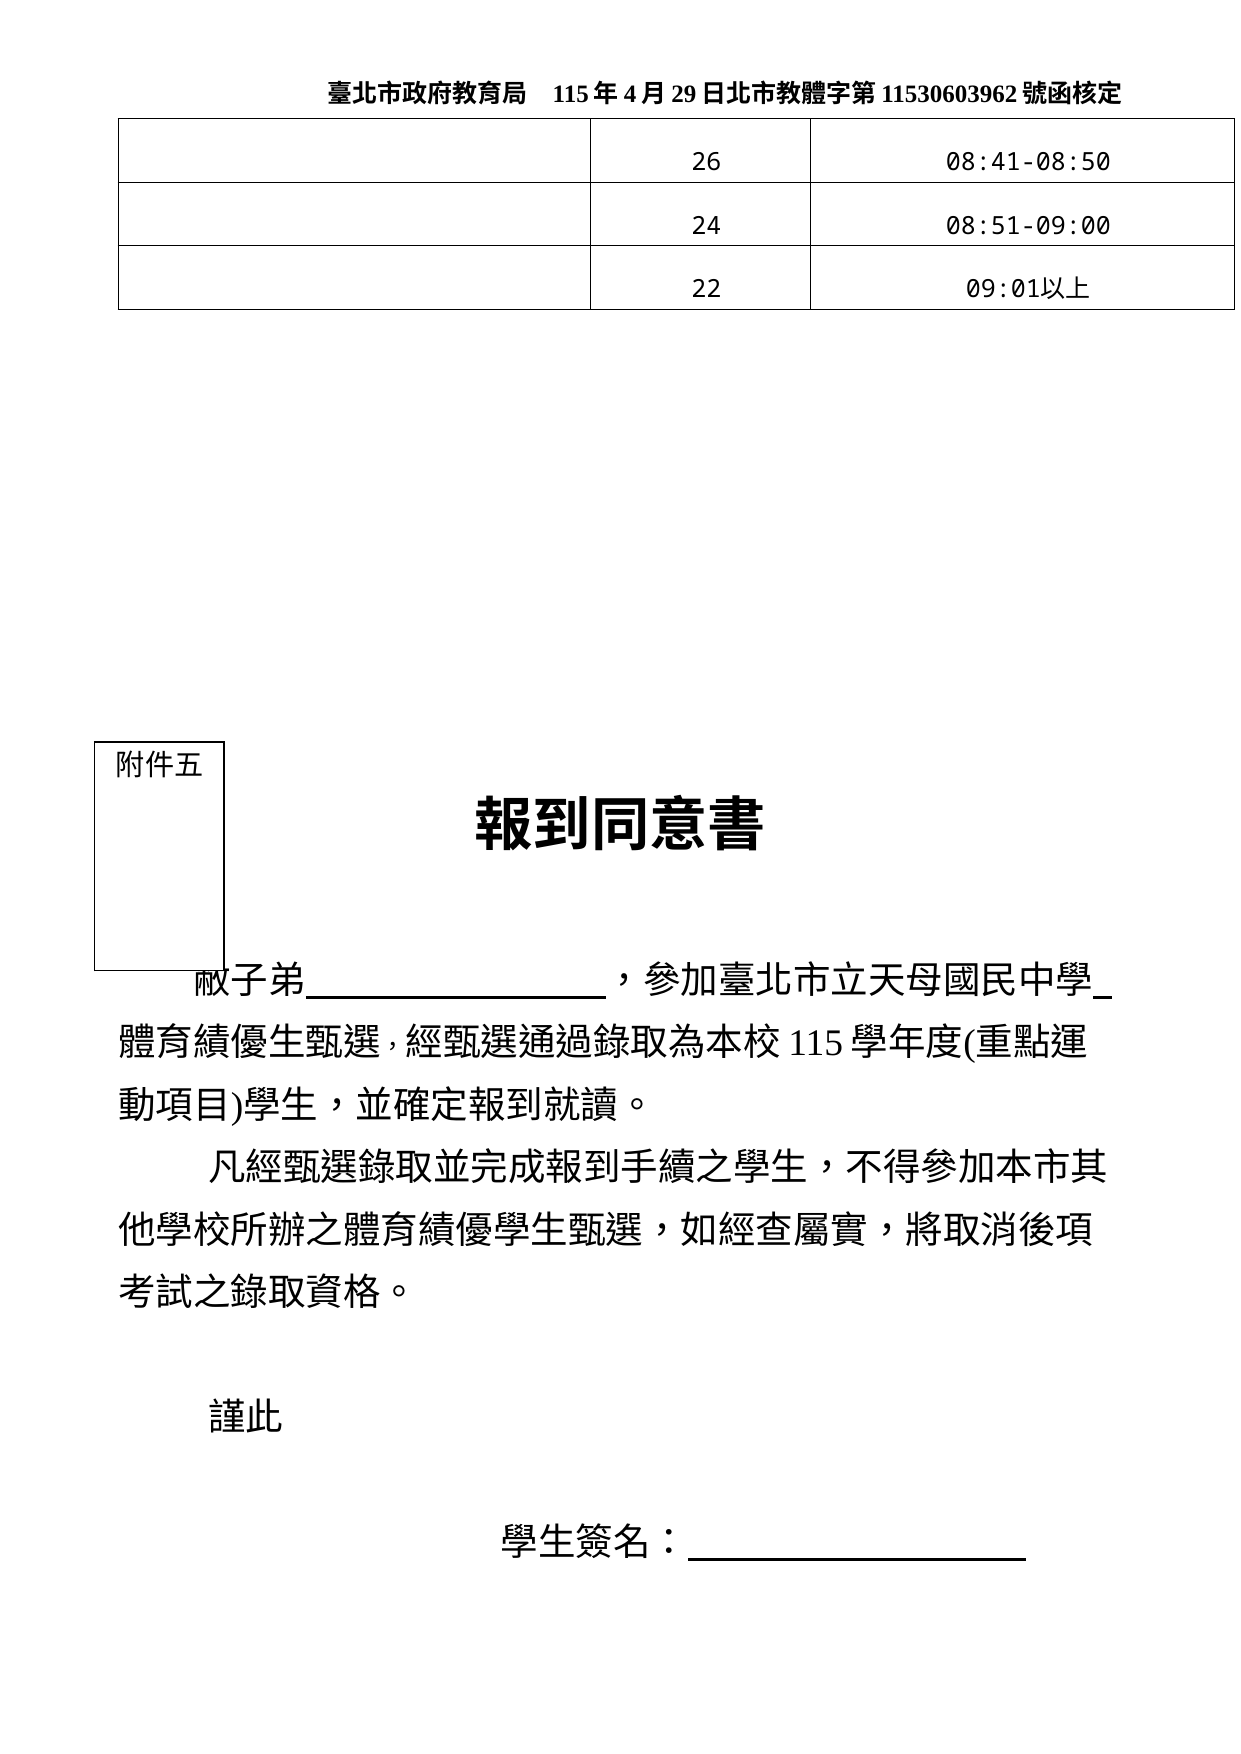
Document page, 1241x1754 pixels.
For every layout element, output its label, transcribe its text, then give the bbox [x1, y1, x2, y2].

text 報到同意書 [95, 743, 223, 970]
text 報到同意書 [225, 747, 1122, 872]
text 學生簽名： [118, 1497, 1122, 1560]
table_cell 08:41-08:50 [811, 119, 1234, 182]
text 附件五 [110, 750, 208, 781]
text 謹此 [118, 1372, 1122, 1435]
table_cell 24 [591, 183, 810, 245]
table_cell [119, 183, 590, 245]
table_cell 26 [591, 119, 810, 182]
table_cell 22 [591, 246, 810, 309]
table_cell 08:51-09:00 [811, 183, 1234, 245]
text 敝子弟 ，參加臺北市立天母國民中學 體育績優生甄選，經甄選通過錄取為本校115學年度(重點運動項目)學生，並確定報到就讀。 [118, 935, 1122, 1122]
table_cell 09:01以上 [811, 246, 1234, 309]
table_cell [119, 119, 590, 182]
text 凡經甄選錄取並完成報到手續之學生，不得參加本市其他學校所辦之體育績優學生甄選，如經查屬實，將取消後項考試之錄取資格。 [118, 1122, 1122, 1310]
table_cell [119, 246, 590, 309]
